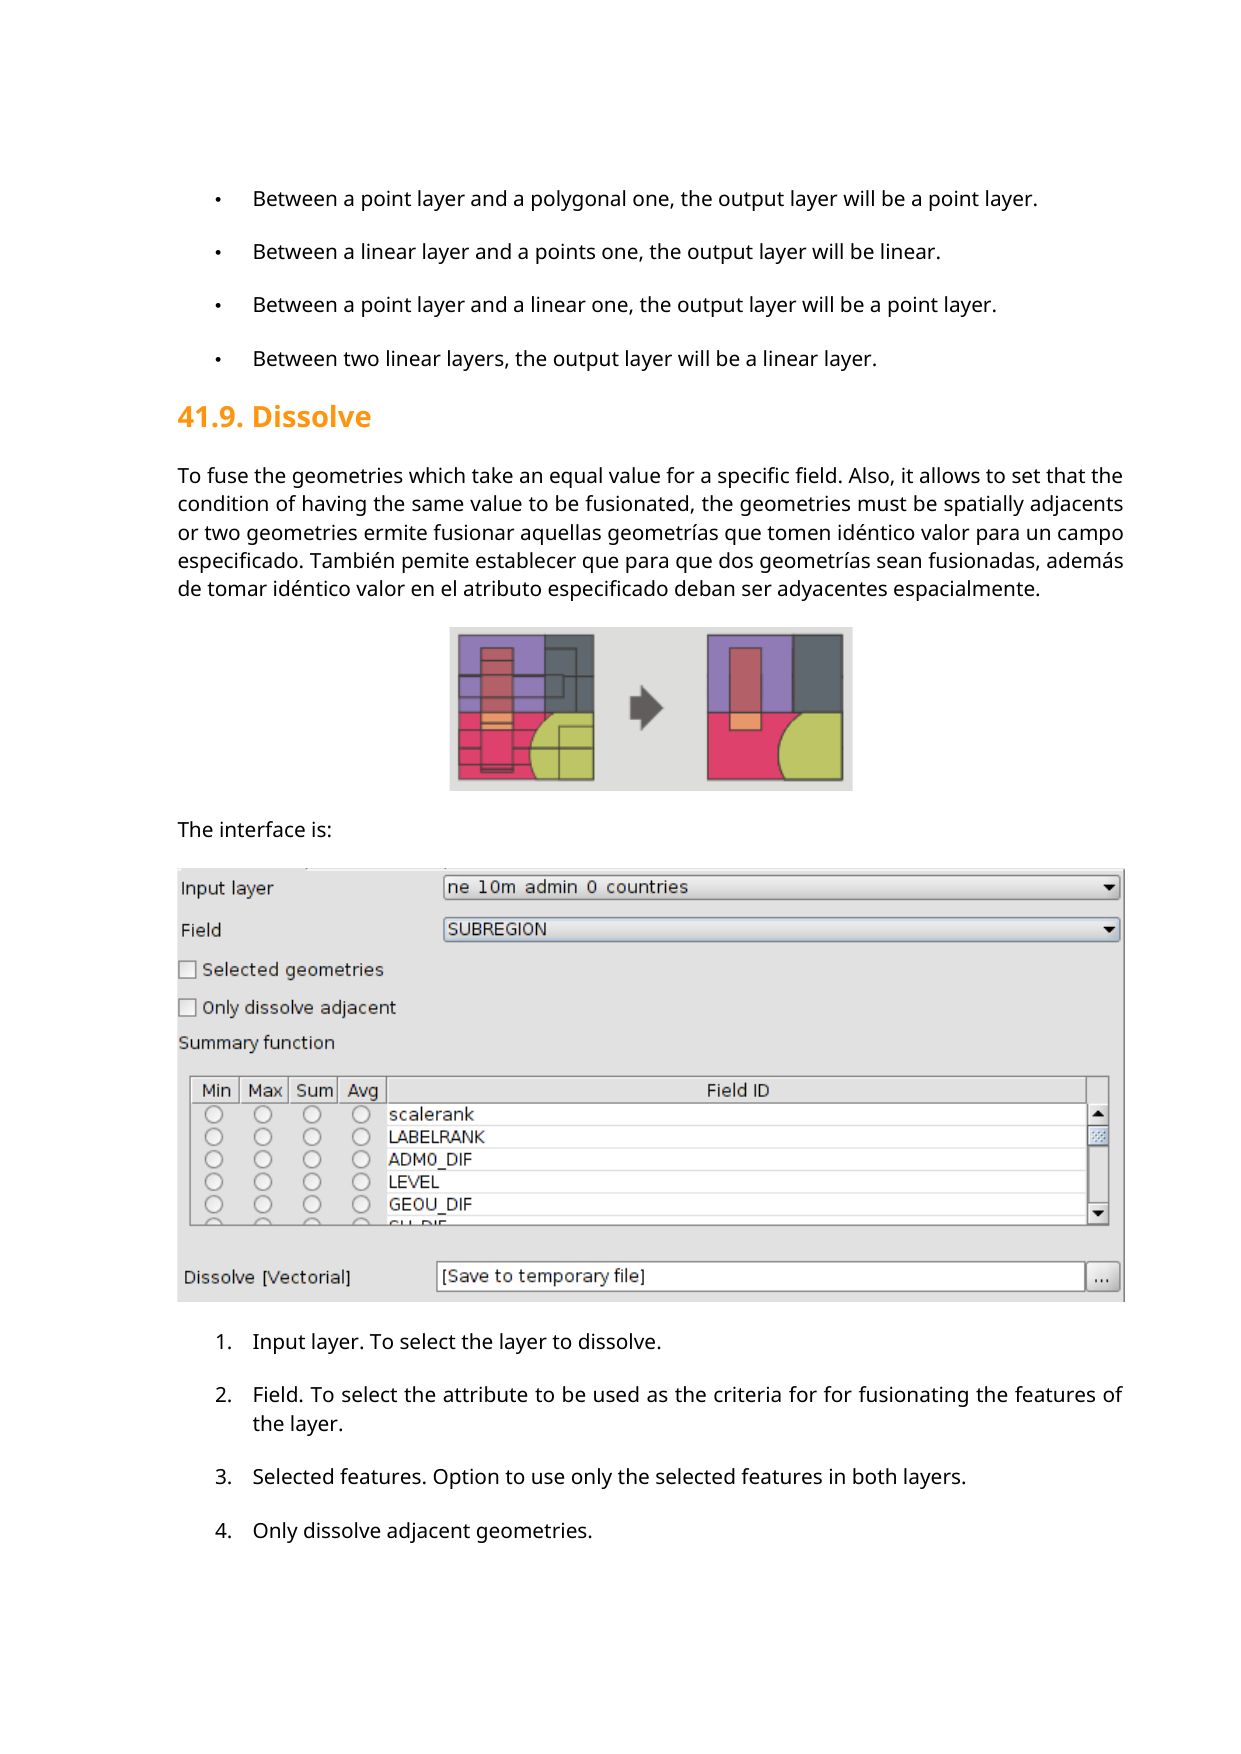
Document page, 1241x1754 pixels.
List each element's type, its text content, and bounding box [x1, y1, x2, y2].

list Between a point layer and a linear one, the output layer will be a point layer. [215, 291, 1125, 319]
list Between a point layer and a polygonal one, the output layer will be a point layer. [215, 184, 1125, 212]
text To fuse the geometries which take an equal value for a specific field. Also, it allows to set that the condition of having the same value to be fusionated, the geometries must be spatially adjacents or two geometries ermite fusionar aquellas geometrías que tomen idéntico valor para un campo especificado. También pemite establecer que para que dos geometrías sean fusionadas, además de tomar idéntico valor en el atributo especificado deban ser adyacentes espacialmente. [177, 461, 1125, 603]
text The interface is: [177, 815, 1125, 844]
list Only dissolve adjacent geometries. [215, 1516, 1125, 1544]
list Input layer. To select the layer to dissolve. [215, 1327, 1125, 1355]
picture [177, 868, 1125, 1302]
picture [449, 627, 853, 791]
list Selected features. Option to use only the selected features in both layers. [215, 1462, 1125, 1491]
list Between two linear layers, the output layer will be a linear layer. [215, 344, 1125, 372]
subtitle 41.9. Dissolve [177, 396, 1125, 436]
list Field. To select the attribute to be used as the criteria for for fusionating the features of the layer. [215, 1380, 1125, 1437]
list Between a linear layer and a points one, the output layer will be linear. [215, 237, 1125, 266]
